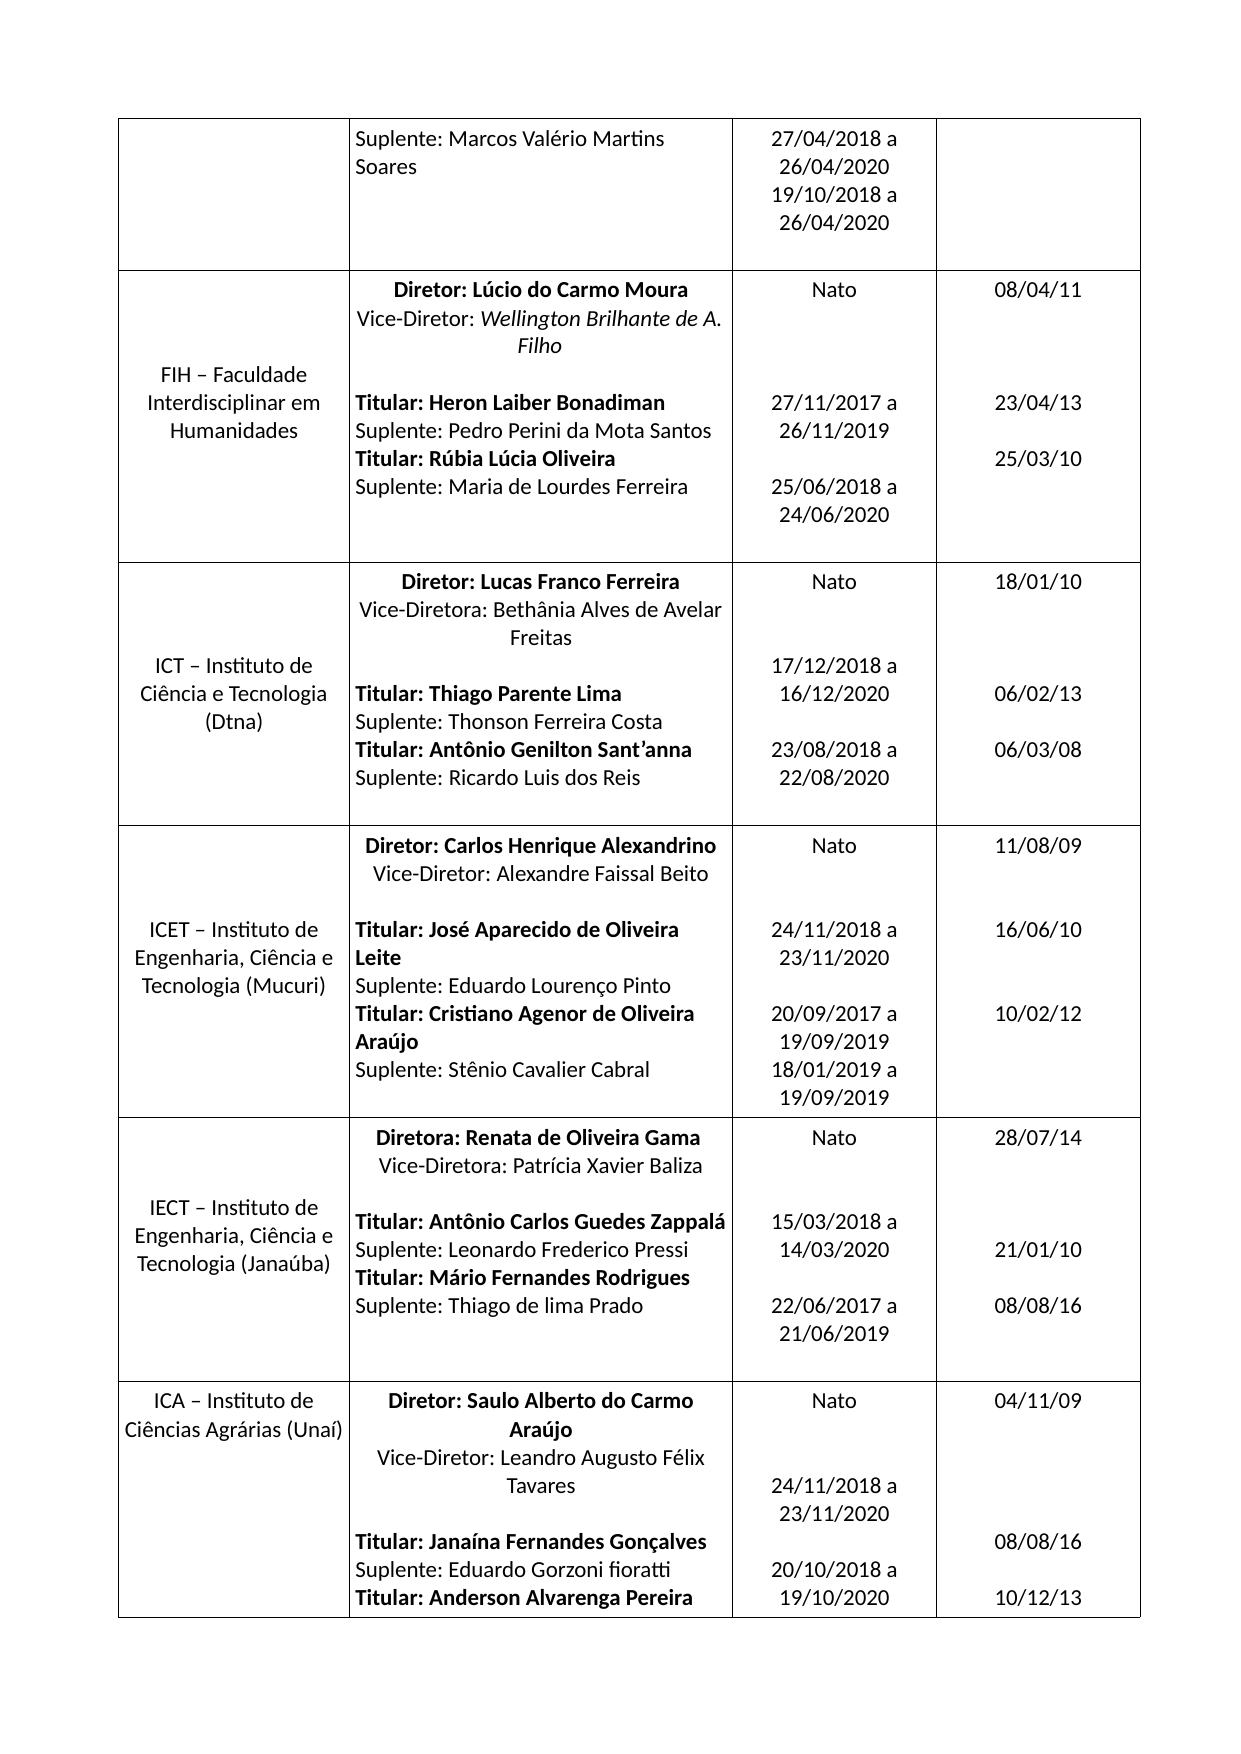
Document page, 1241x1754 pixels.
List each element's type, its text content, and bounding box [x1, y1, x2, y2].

table_cell Suplente: Marcos Valério Martins Soares [350, 119, 732, 270]
table_cell 27/04/2018 a 26/04/2020 19/10/2018 a 26/04/2020 [733, 119, 936, 270]
table_cell ICT – Instituto de Ciência e Tecnologia (Dtna) [119, 563, 349, 825]
table_cell Diretor: Saulo Alberto do Carmo Araújo Vice-Diretor: Leandro Augusto Félix Tavares Titular: Janaína Fernandes Gonçalves Suplente: Eduardo Gorzoni fioratti Titular: Anderson Alvarenga Pereira [350, 1382, 732, 1617]
table_cell Diretor: Carlos Henrique Alexandrino Vice-Diretor: Alexandre Faissal Beito Titular: José Aparecido de Oliveira Leite Suplente: Eduardo Lourenço Pinto Titular: Cristiano Agenor de Oliveira Araújo Suplente: Stênio Cavalier Cabral [350, 826, 732, 1117]
table_cell FIH – Faculdade Interdisciplinar em Humanidades [119, 271, 349, 562]
table_cell Diretor: Lucas Franco Ferreira Vice-Diretora: Bethânia Alves de Avelar Freitas Titular: Thiago Parente Lima Suplente: Thonson Ferreira Costa Titular: Antônio Genilton Sant’anna Suplente: Ricardo Luis dos Reis [350, 563, 732, 825]
table_cell [937, 119, 1140, 270]
table_cell Nato 27/11/2017 a 26/11/2019 25/06/2018 a 24/06/2020 [733, 271, 936, 562]
table_cell IECT – Instituto de Engenharia, Ciência e Tecnologia (Janaúba) [119, 1118, 349, 1381]
table_cell 08/04/11 23/04/13 25/03/10 [937, 271, 1140, 562]
table_cell 11/08/09 16/06/10 10/02/12 [937, 826, 1140, 1117]
table_cell Nato 17/12/2018 a 16/12/2020 23/08/2018 a 22/08/2020 [733, 563, 936, 825]
table_cell 28/07/14 21/01/10 08/08/16 [937, 1118, 1140, 1381]
table_cell Diretor: Lúcio do Carmo Moura Vice-Diretor: Wellington Brilhante de A. Filho Titular: Heron Laiber Bonadiman Suplente: Pedro Perini da Mota Santos Titular: Rúbia Lúcia Oliveira Suplente: Maria de Lourdes Ferreira [350, 271, 732, 562]
table_cell ICET – Instituto de Engenharia, Ciência e Tecnologia (Mucuri) [119, 826, 349, 1117]
table_cell Nato 24/11/2018 a 23/11/2020 20/10/2018 a 19/10/2020 [733, 1382, 936, 1617]
table_cell Nato 15/03/2018 a 14/03/2020 22/06/2017 a 21/06/2019 [733, 1118, 936, 1381]
table_cell Diretora: Renata de Oliveira Gama Vice-Diretora: Patrícia Xavier Baliza Titular: Antônio Carlos Guedes Zappalá Suplente: Leonardo Frederico Pressi Titular: Mário Fernandes Rodrigues Suplente: Thiago de lima Prado [350, 1118, 732, 1381]
table_cell [119, 119, 349, 270]
table_cell ICA – Instituto de Ciências Agrárias (Unaí) [119, 1382, 349, 1617]
table_cell 18/01/10 06/02/13 06/03/08 [937, 563, 1140, 825]
table_cell Nato 24/11/2018 a 23/11/2020 20/09/2017 a 19/09/2019 18/01/2019 a 19/09/2019 [733, 826, 936, 1117]
table_cell 04/11/09 08/08/16 10/12/13 [937, 1382, 1140, 1617]
